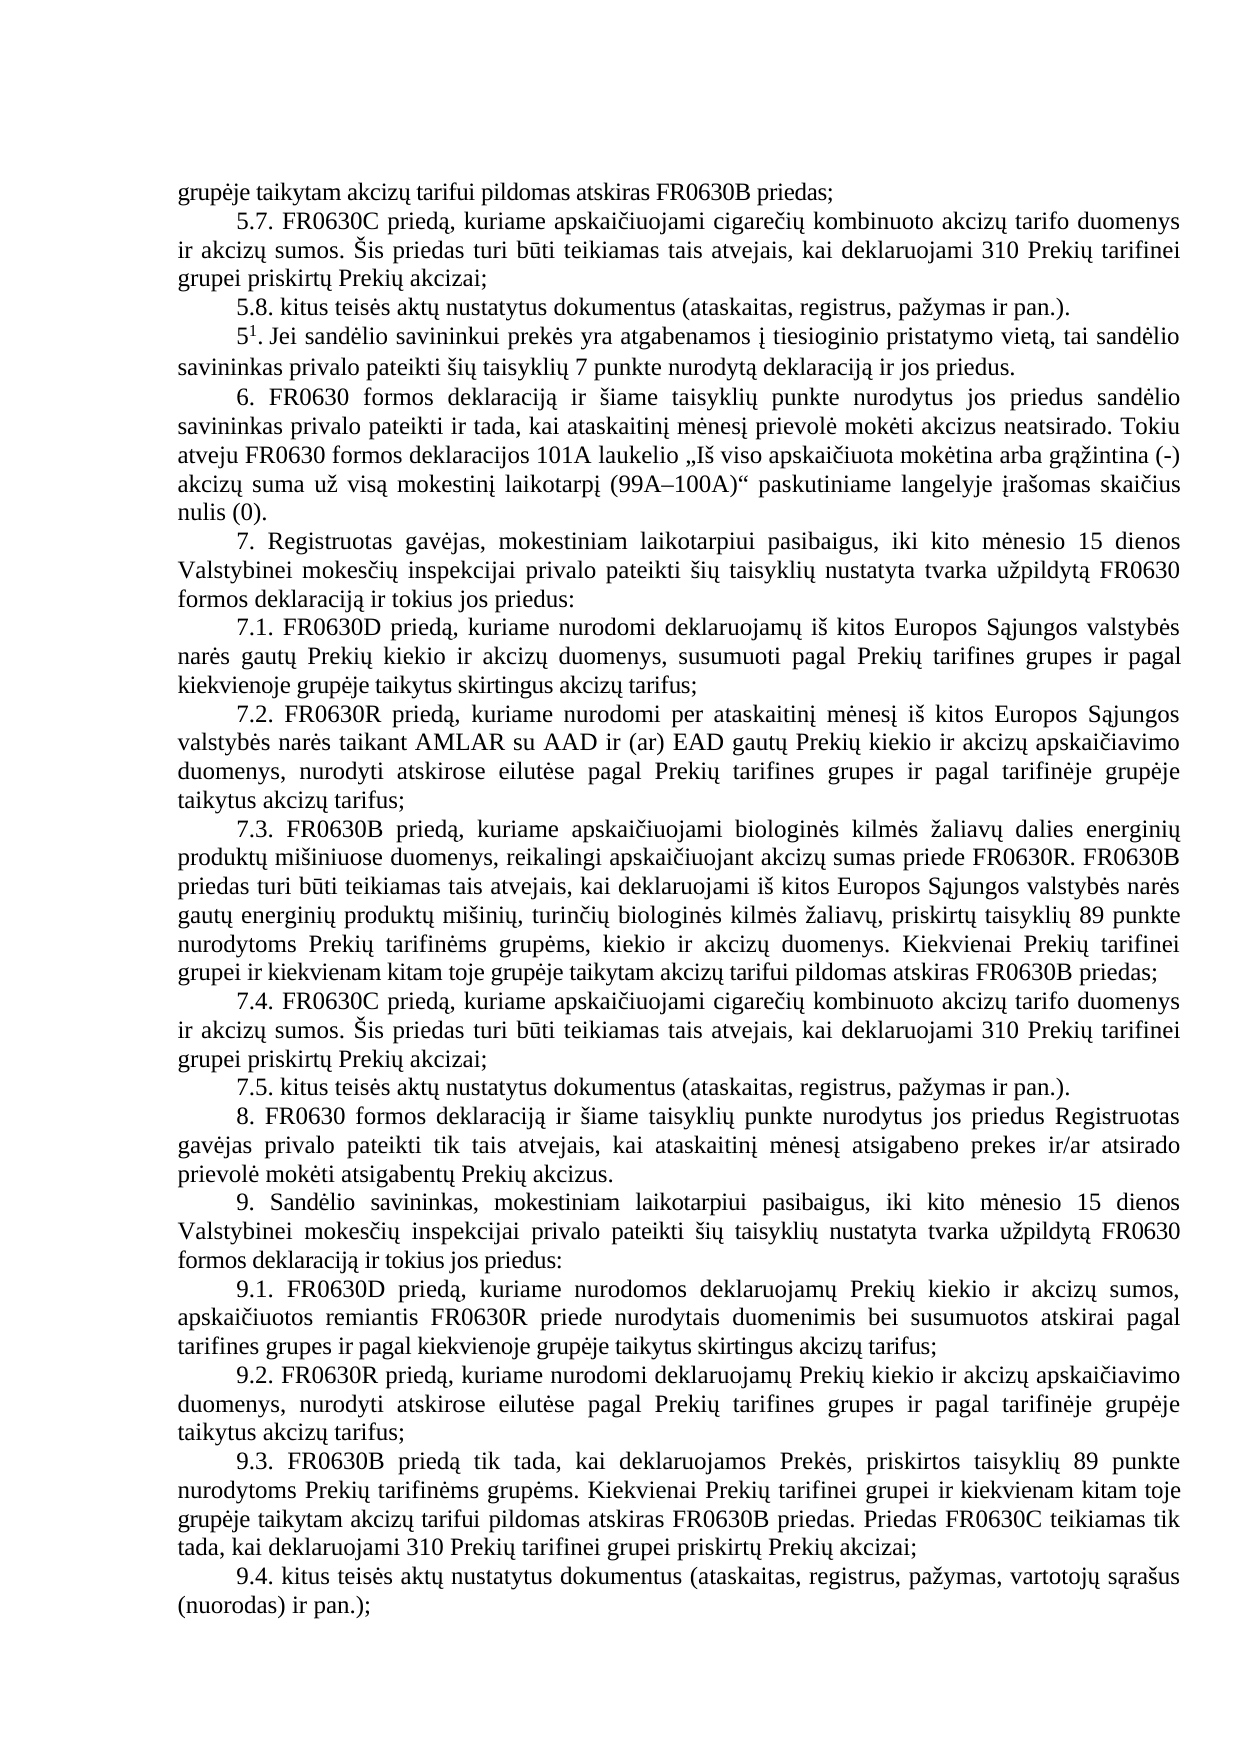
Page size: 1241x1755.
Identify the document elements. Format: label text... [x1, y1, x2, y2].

text 7.1. FR0630D priedą, kuriame nurodomi deklaruojamų iš kitos Europos Sąjungos valstybės narės gautų Prekių kiekio ir akcizų duomenys, susumuoti pagal Prekių tarifines grupes ir pagal kiekvienoje grupėje taikytus skirtingus akcizų tarifus; [177, 612, 1181, 699]
text 9.1. FR0630D priedą, kuriame nurodomos deklaruojamų Prekių kiekio ir akcizų sumos, apskaičiuotos remiantis FR0630R priede nurodytais duomenimis bei susumuotos atskirai pagal tarifines grupes ir pagal kiekvienoje grupėje taikytus skirtingus akcizų tarifus; [177, 1274, 1181, 1360]
text 5.7. FR0630C priedą, kuriame apskaičiuojami cigarečių kombinuoto akcizų tarifo duomenys ir akcizų sumos. Šis priedas turi būti teikiamas tais atvejais, kai deklaruojami 310 Prekių tarifinei grupei priskirtų Prekių akcizai; [177, 206, 1181, 292]
text 8. FR0630 formos deklaraciją ir šiame taisyklių punkte nurodytus jos priedus Registruotas gavėjas privalo pateikti tik tais atvejais, kai ataskaitinį mėnesį atsigabeno prekes ir/ar atsirado prievolė mokėti atsigabentų Prekių akcizus. [177, 1101, 1181, 1187]
text 7. Registruotas gavėjas, mokestiniam laikotarpiui pasibaigus, iki kito mėnesio 15 dienos Valstybinei mokesčių inspekcijai privalo pateikti šių taisyklių nustatyta tvarka užpildytą FR0630 formos deklaraciją ir tokius jos priedus: [177, 526, 1181, 612]
text 9.2. FR0630R priedą, kuriame nurodomi deklaruojamų Prekių kiekio ir akcizų apskaičiavimo duomenys, nurodyti atskirose eilutėse pagal Prekių tarifines grupes ir pagal tarifinėje grupėje taikytus akcizų tarifus; [177, 1360, 1181, 1446]
text 9. Sandėlio savininkas, mokestiniam laikotarpiui pasibaigus, iki kito mėnesio 15 dienos Valstybinei mokesčių inspekcijai privalo pateikti šių taisyklių nustatyta tvarka užpildytą FR0630 formos deklaraciją ir tokius jos priedus: [177, 1187, 1181, 1274]
text 7.4. FR0630C priedą, kuriame apskaičiuojami cigarečių kombinuoto akcizų tarifo duomenys ir akcizų sumos. Šis priedas turi būti teikiamas tais atvejais, kai deklaruojami 310 Prekių tarifinei grupei priskirtų Prekių akcizai; [177, 986, 1181, 1072]
text 6. FR0630 formos deklaraciją ir šiame taisyklių punkte nurodytus jos priedus sandėlio savininkas privalo pateikti ir tada, kai ataskaitinį mėnesį prievolė mokėti akcizus neatsirado. Tokiu atveju FR0630 formos deklaracijos 101A laukelio „Iš viso apskaičiuota mokėtina arba grąžintina (-) akcizų suma už visą mokestinį laikotarpį (99A–100A)“ paskutiniame langelyje įrašomas skaičius nulis (0). [177, 382, 1181, 526]
text 5.8. kitus teisės aktų nustatytus dokumentus (ataskaitas, registrus, pažymas ir pan.). [177, 292, 1181, 321]
text 9.4. kitus teisės aktų nustatytus dokumentus (ataskaitas, registrus, pažymas, vartotojų sąrašus (nuorodas) ir pan.); [177, 1561, 1181, 1619]
text 7.5. kitus teisės aktų nustatytus dokumentus (ataskaitas, registrus, pažymas ir pan.). [177, 1072, 1181, 1101]
text grupėje taikytam akcizų tarifui pildomas atskiras FR0630B priedas; [177, 177, 1181, 206]
text 7.3. FR0630B priedą, kuriame apskaičiuojami biologinės kilmės žaliavų dalies energinių produktų mišiniuose duomenys, reikalingi apskaičiuojant akcizų sumas priede FR0630R. FR0630B priedas turi būti teikiamas tais atvejais, kai deklaruojami iš kitos Europos Sąjungos valstybės narės gautų energinių produktų mišinių, turinčių biologinės kilmės žaliavų, priskirtų taisyklių 89 punkte nurodytoms Prekių tarifinėms grupėms, kiekio ir akcizų duomenys. Kiekvienai Prekių tarifinei grupei ir kiekvienam kitam toje grupėje taikytam akcizų tarifui pildomas atskiras FR0630B priedas; [177, 814, 1181, 986]
text 9.3. FR0630B priedą tik tada, kai deklaruojamos Prekės, priskirtos taisyklių 89 punkte nurodytoms Prekių tarifinėms grupėms. Kiekvienai Prekių tarifinei grupei ir kiekvienam kitam toje grupėje taikytam akcizų tarifui pildomas atskiras FR0630B priedas. Priedas FR0630C teikiamas tik tada, kai deklaruojami 310 Prekių tarifinei grupei priskirtų Prekių akcizai; [177, 1446, 1181, 1561]
text 7.2. FR0630R priedą, kuriame nurodomi per ataskaitinį mėnesį iš kitos Europos Sąjungos valstybės narės taikant AMLAR su AAD ir (ar) EAD gautų Prekių kiekio ir akcizų apskaičiavimo duomenys, nurodyti atskirose eilutėse pagal Prekių tarifines grupes ir pagal tarifinėje grupėje taikytus akcizų tarifus; [177, 699, 1181, 814]
text 51. Jei sandėlio savininkui prekės yra atgabenamos į tiesioginio pristatymo vietą, tai sandėlio savininkas privalo pateikti šių taisyklių 7 punkte nurodytą deklaraciją ir jos priedus. [177, 321, 1181, 380]
